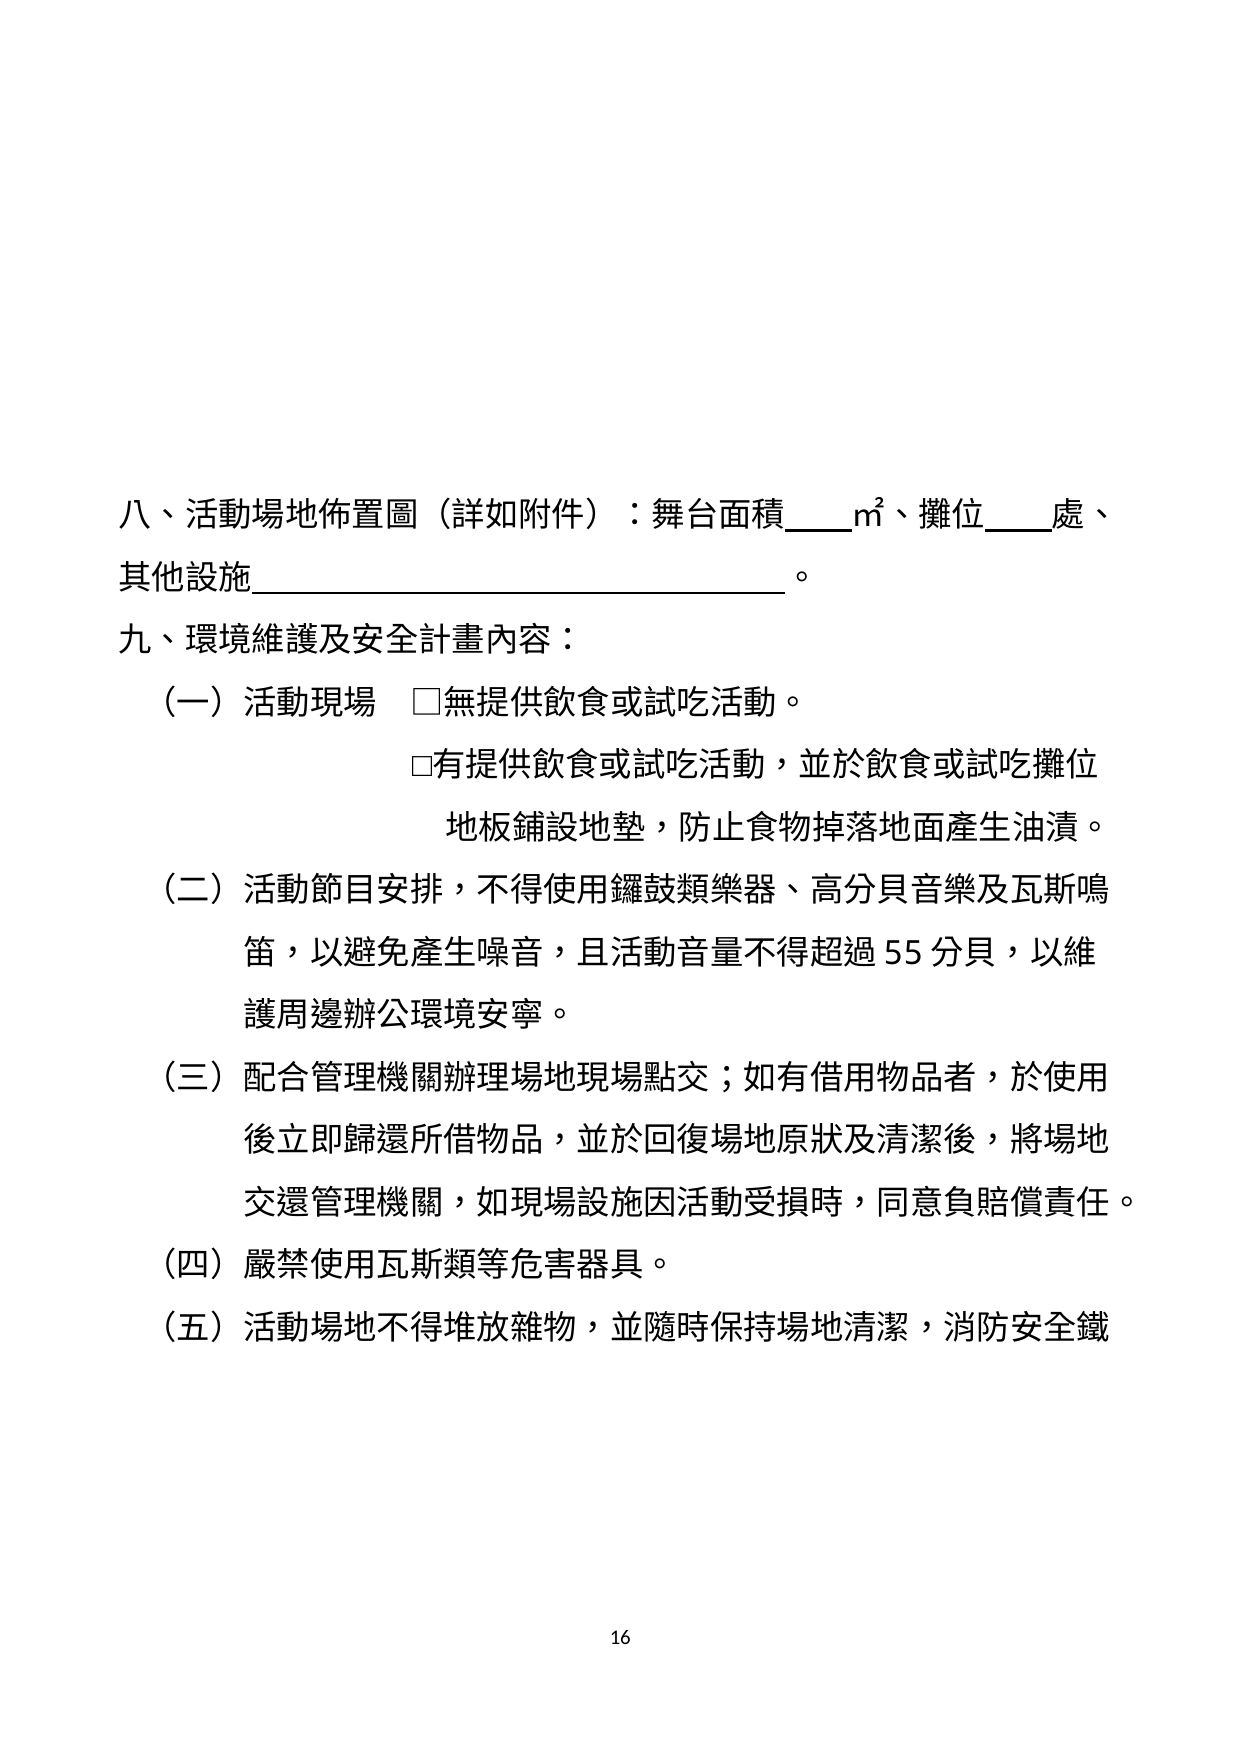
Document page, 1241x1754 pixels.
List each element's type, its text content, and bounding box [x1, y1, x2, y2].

text （三）配合管理機關辦理場地現場點交；如有借用物品者，於使用後立即歸還所借物品，並於回復場地原狀及清潔後，將場地交還管理機關，如現場設施因活動受損時，同意負賠償責任。 [143, 1033, 1122, 1221]
text （一）活動現場 □無提供飲食或試吃活動。 [143, 658, 1122, 721]
text 九、環境維護及安全計畫內容： [118, 596, 1122, 658]
text □有提供飲食或試吃活動，並於飲食或試吃攤位地板鋪設地墊，防止食物掉落地面產生油漬。 [412, 721, 1122, 846]
text 八、活動場地佈置圖（詳如附件）：舞台面積 ㎡、攤位 處、其他設施 。 [118, 471, 1122, 596]
text （四）嚴禁使用瓦斯類等危害器具。 [143, 1221, 1122, 1283]
text （二）活動節目安排，不得使用鑼鼓類樂器、高分貝音樂及瓦斯鳴笛，以避免產生噪音，且活動音量不得超過55分貝，以維護周邊辦公環境安寧。 [143, 846, 1122, 1033]
text （五）活動場地不得堆放雜物，並隨時保持場地清潔，消防安全鐵 [143, 1283, 1122, 1346]
